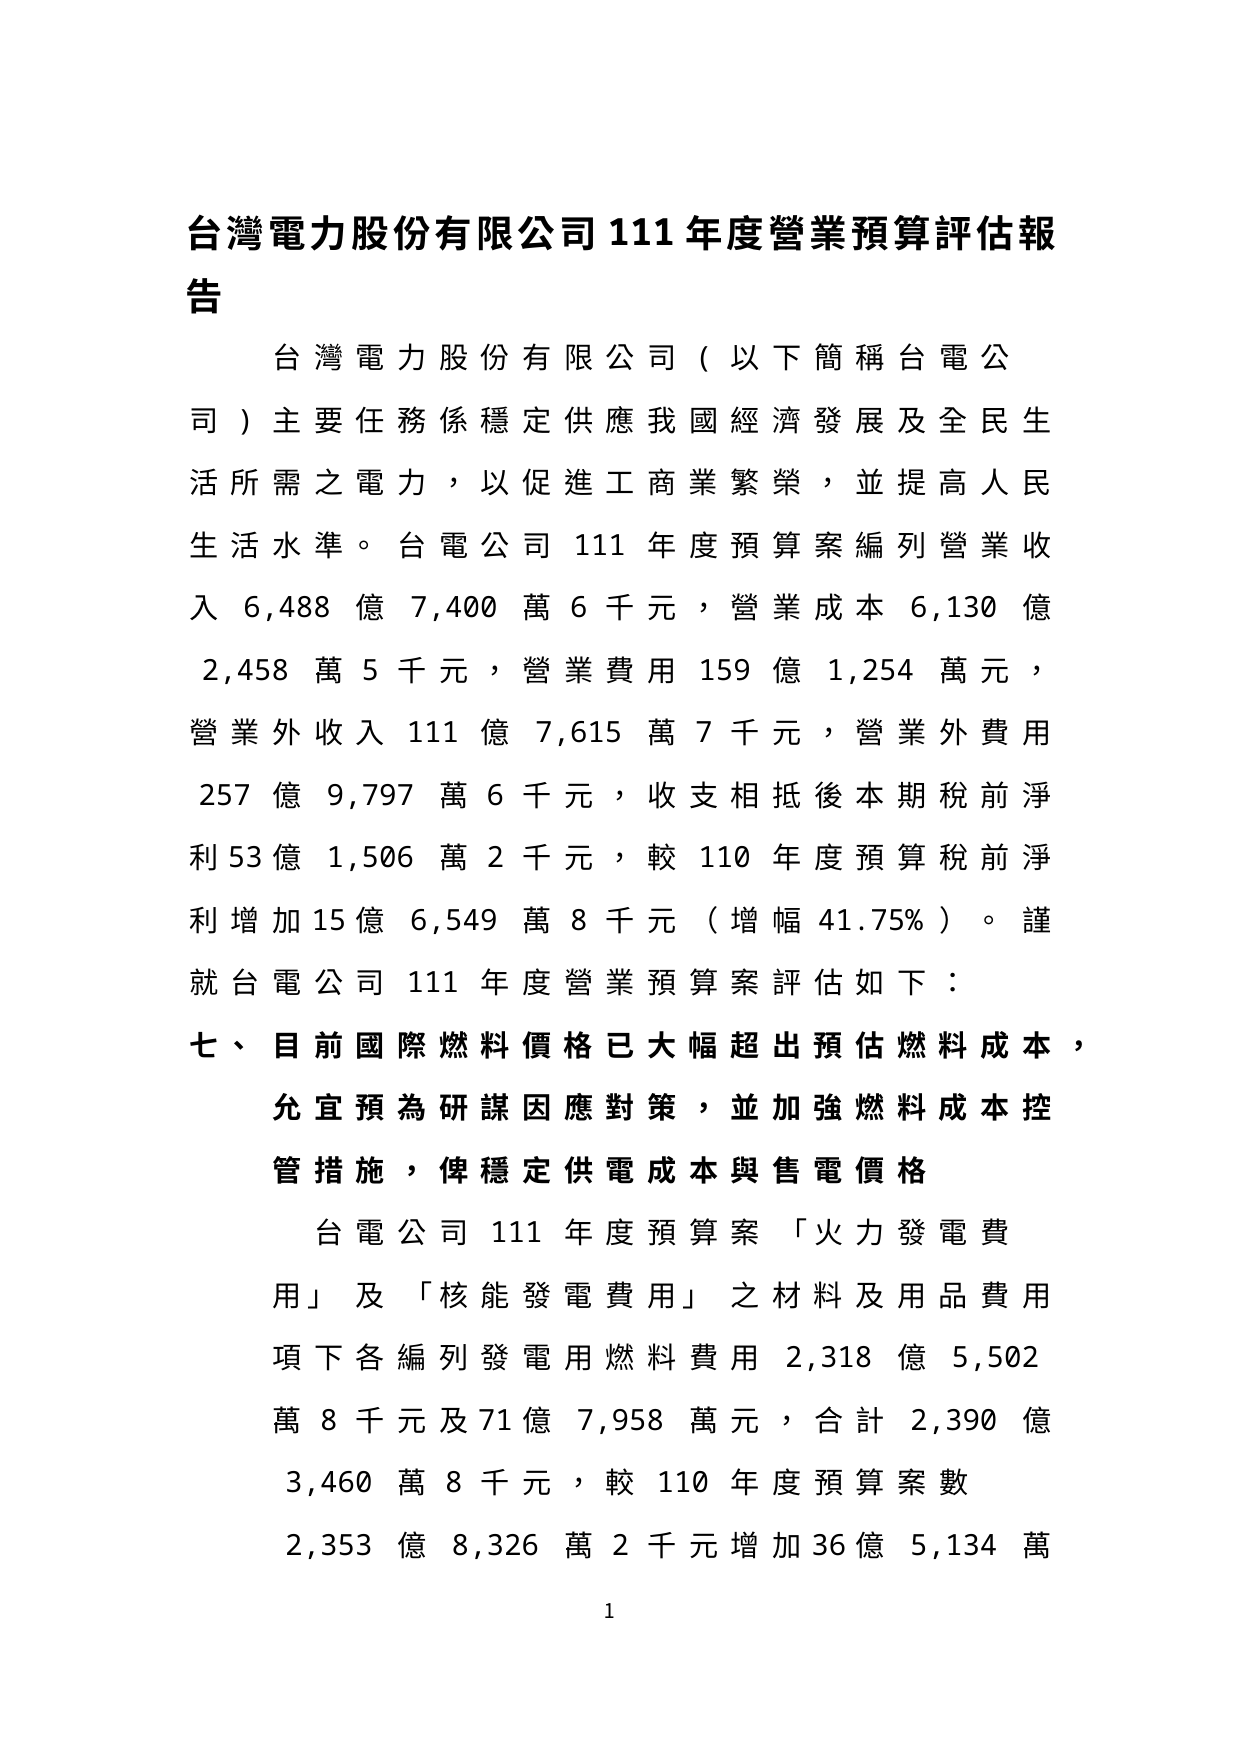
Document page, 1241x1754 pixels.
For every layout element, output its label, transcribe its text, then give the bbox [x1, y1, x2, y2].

text 台電公司111年度預算案「火力發電費用」及「核能發電費用」之材料及用品費用項下各編列發電用燃料費用2,318億5,502萬8千元及71億7,958萬元，合計2,390億3,460萬8千元，較110年度預算案數2,353億8,326萬2千元增加36億5,134萬 [242, 1189, 1058, 1564]
text 台灣電力股份有限公司(以下簡稱台電公司)主要任務係穩定供應我國經濟發展及全民生活所需之電力，以促進工商業繁榮，並提高人民生活水準。台電公司111年度預算案編列營業收入6,488億7,400萬6千元，營業成本6,130億2,458萬5千元，營業費用159億1,254萬元，營業外收入111億7,615萬7千元，營業外費用257億9,797萬6千元，收支相抵後本期稅前淨利53億1,506萬2千元，較110年度預算稅前淨利增加15億6,549萬8千元（增幅41.75%）。謹就台電公司111年度營業預算案評估如下： [183, 314, 1058, 1002]
text 七、目前國際燃料價格已大幅超出預估燃料成本，允宜預為研謀因應對策，並加強燃料成本控管措施，俾穩定供電成本與售電價格 [183, 1002, 1058, 1189]
text 台灣電力股份有限公司111年度營業預算評估報告 [183, 189, 1058, 314]
